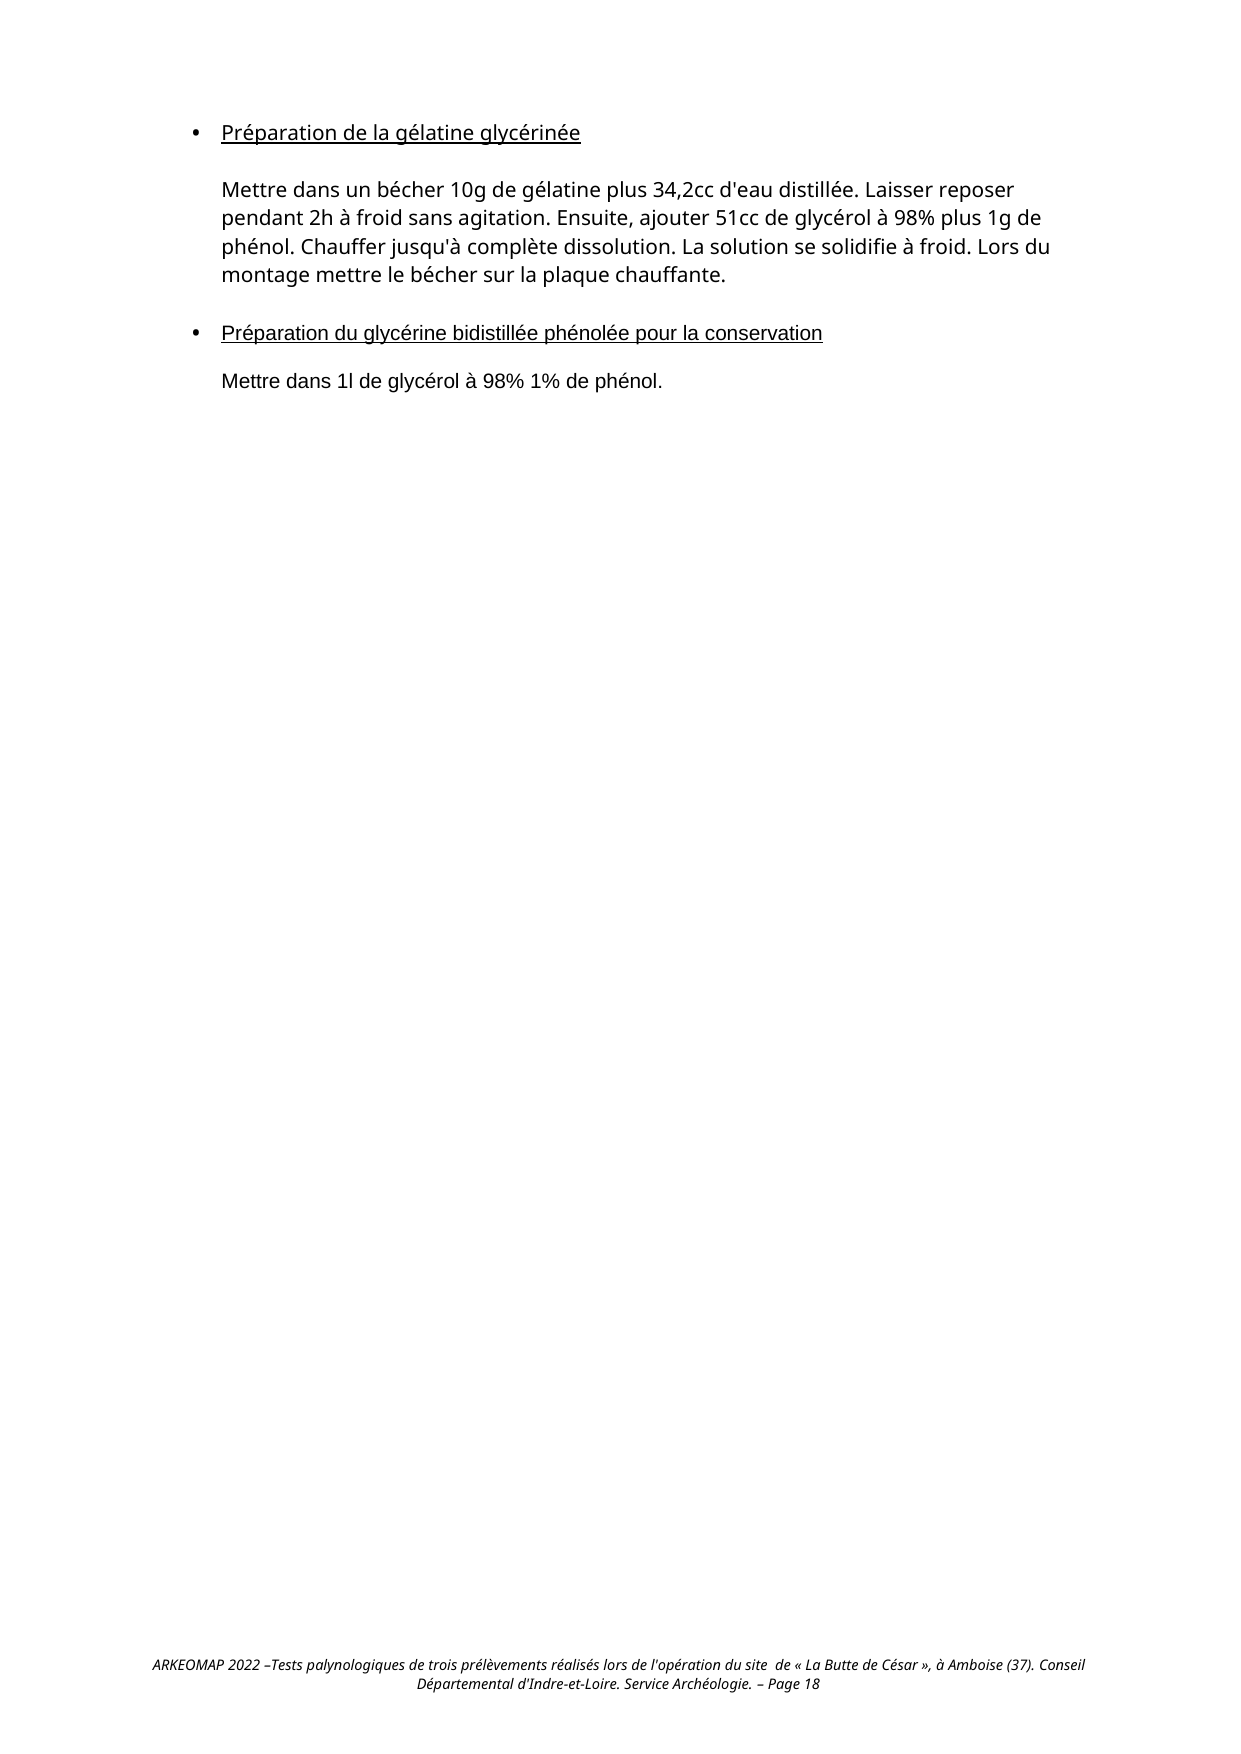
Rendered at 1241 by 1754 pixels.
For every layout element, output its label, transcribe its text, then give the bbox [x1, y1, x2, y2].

list Préparation de la gélatine glycérinée Mettre dans un bécher 10g de gélatine plus 34,2cc d'eau distillée. Laisser reposer pendant 2h à froid sans agitation. Ensuite, ajouter 51cc de glycérol à 98% plus 1g de phénol. Chauffer jusqu'à complète dissolution. La solution se solidifie à froid. Lors du montage mettre le bécher sur la plaque chauffante. [192, 118, 1092, 289]
list Préparation du glycérine bidistillée phénolée pour la conservation Mettre dans 1l de glycérol à 98% 1% de phénol. [192, 318, 1092, 393]
